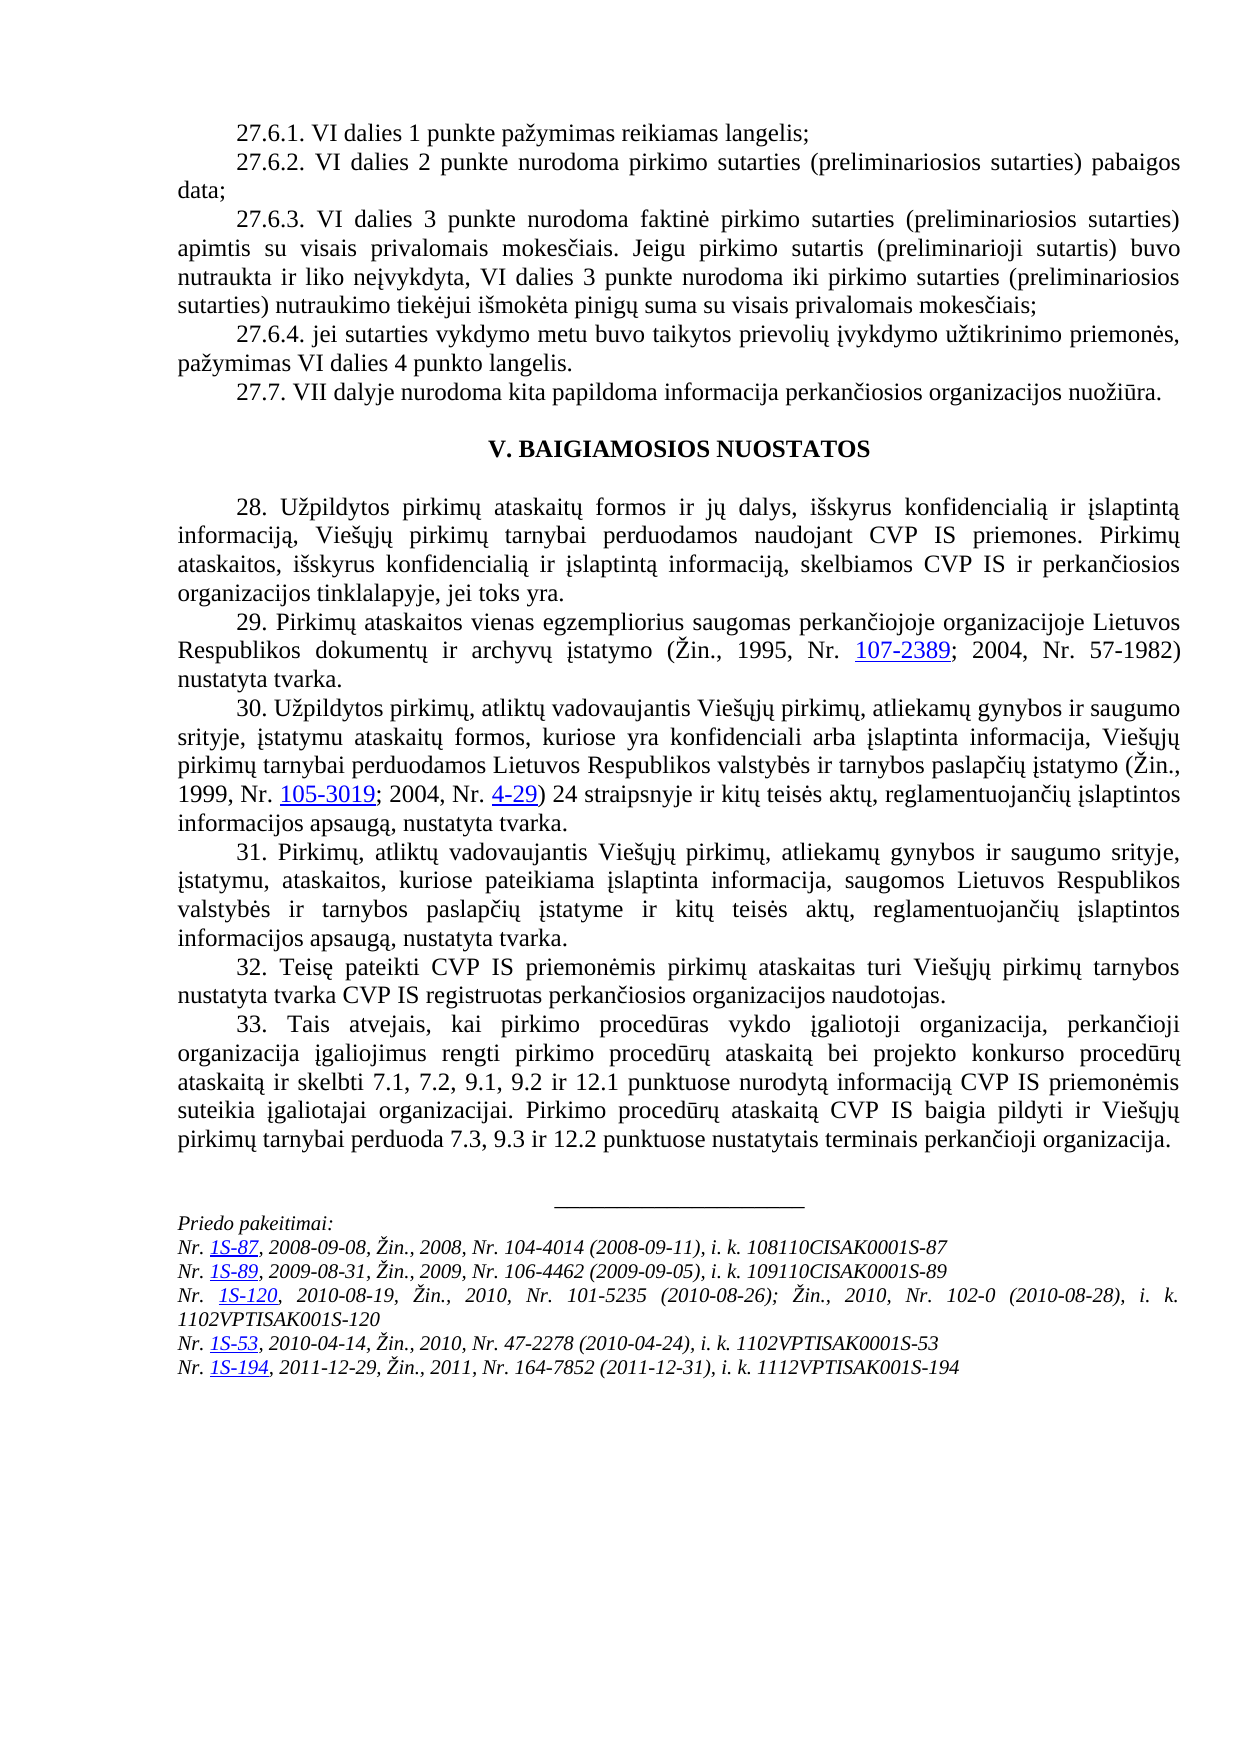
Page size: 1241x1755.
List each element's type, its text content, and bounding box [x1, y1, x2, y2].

text 30. Užpildytos pirkimų, atliktų vadovaujantis Viešųjų pirkimų, atliekamų gynybos ir saugumo srityje, įstatymu ataskaitų formos, kuriose yra konfidenciali arba įslaptinta informacija, Viešųjų pirkimų tarnybai perduodamos Lietuvos Respublikos valstybės ir tarnybos paslapčių įstatymo (Žin., 1999, Nr. 105-3019; 2004, Nr. 4-29) 24 straipsnyje ir kitų teisės aktų, reglamentuojančių įslaptintos informacijos apsaugą, nustatyta tvarka. [177, 693, 1181, 837]
text 27.7. VII dalyje nurodoma kita papildoma informacija perkančiosios organizacijos nuožiūra. [177, 377, 1181, 406]
text 31. Pirkimų, atliktų vadovaujantis Viešųjų pirkimų, atliekamų gynybos ir saugumo srityje, įstatymu, ataskaitos, kuriose pateikiama įslaptinta informacija, saugomos Lietuvos Respublikos valstybės ir tarnybos paslapčių įstatyme ir kitų teisės aktų, reglamentuojančių įslaptintos informacijos apsaugą, nustatyta tvarka. [177, 837, 1181, 952]
text V. BAIGIAMOSIOS NUOSTATOS [177, 434, 1181, 463]
text 33. Tais atvejais, kai pirkimo procedūras vykdo įgaliotoji organizacija, perkančioji organizacija įgaliojimus rengti pirkimo procedūrų ataskaitą bei projekto konkurso procedūrų ataskaitą ir skelbti 7.1, 7.2, 9.1, 9.2 ir 12.1 punktuose nurodytą informaciją CVP IS priemonėmis suteikia įgaliotajai organizacijai. Pirkimo procedūrų ataskaitą CVP IS baigia pildyti ir Viešųjų pirkimų tarnybai perduoda 7.3, 9.3 ir 12.2 punktuose nustatytais terminais perkančioji organizacija. [177, 1009, 1181, 1153]
text 32. Teisę pateikti CVP IS priemonėmis pirkimų ataskaitas turi Viešųjų pirkimų tarnybos nustatyta tvarka CVP IS registruotas perkančiosios organizacijos naudotojas. [177, 952, 1181, 1009]
text ____________________ [177, 1182, 1181, 1211]
text Nr. 1S-87, 2008-09-08, Žin., 2008, Nr. 104-4014 (2008-09-11), i. k. 108110CISAK0001S-87 [177, 1235, 1181, 1259]
text 29. Pirkimų ataskaitos vienas egzempliorius saugomas perkančiojoje organizacijoje Lietuvos Respublikos dokumentų ir archyvų įstatymo (Žin., 1995, Nr. 107-2389; 2004, Nr. 57-1982) nustatyta tvarka. [177, 607, 1181, 693]
text 28. Užpildytos pirkimų ataskaitų formos ir jų dalys, išskyrus konfidencialią ir įslaptintą informaciją, Viešųjų pirkimų tarnybai perduodamos naudojant CVP IS priemones. Pirkimų ataskaitos, išskyrus konfidencialią ir įslaptintą informaciją, skelbiamos CVP IS ir perkančiosios organizacijos tinklalapyje, jei toks yra. [177, 492, 1181, 607]
text Priedo pakeitimai: [177, 1211, 1181, 1235]
text Nr. 1S-120, 2010-08-19, Žin., 2010, Nr. 101-5235 (2010-08-26); Žin., 2010, Nr. 102-0 (2010-08-28), i. k. 1102VPTISAK001S-120 [177, 1283, 1181, 1331]
text 27.6.4. jei sutarties vykdymo metu buvo taikytos prievolių įvykdymo užtikrinimo priemonės, pažymimas VI dalies 4 punkto langelis. [177, 319, 1181, 377]
text 27.6.3. VI dalies 3 punkte nurodoma faktinė pirkimo sutarties (preliminariosios sutarties) apimtis su visais privalomais mokesčiais. Jeigu pirkimo sutartis (preliminarioji sutartis) buvo nutraukta ir liko neįvykdyta, VI dalies 3 punkte nurodoma iki pirkimo sutarties (preliminariosios sutarties) nutraukimo tiekėjui išmokėta pinigų suma su visais privalomais mokesčiais; [177, 204, 1181, 319]
text Nr. 1S-194, 2011-12-29, Žin., 2011, Nr. 164-7852 (2011-12-31), i. k. 1112VPTISAK001S-194 [177, 1355, 1181, 1379]
text Nr. 1S-53, 2010-04-14, Žin., 2010, Nr. 47-2278 (2010-04-24), i. k. 1102VPTISAK0001S-53 [177, 1331, 1181, 1355]
text 27.6.1. VI dalies 1 punkte pažymimas reikiamas langelis; [177, 118, 1181, 147]
text Nr. 1S-89, 2009-08-31, Žin., 2009, Nr. 106-4462 (2009-09-05), i. k. 109110CISAK0001S-89 [177, 1259, 1181, 1283]
text 27.6.2. VI dalies 2 punkte nurodoma pirkimo sutarties (preliminariosios sutarties) pabaigos data; [177, 147, 1181, 204]
